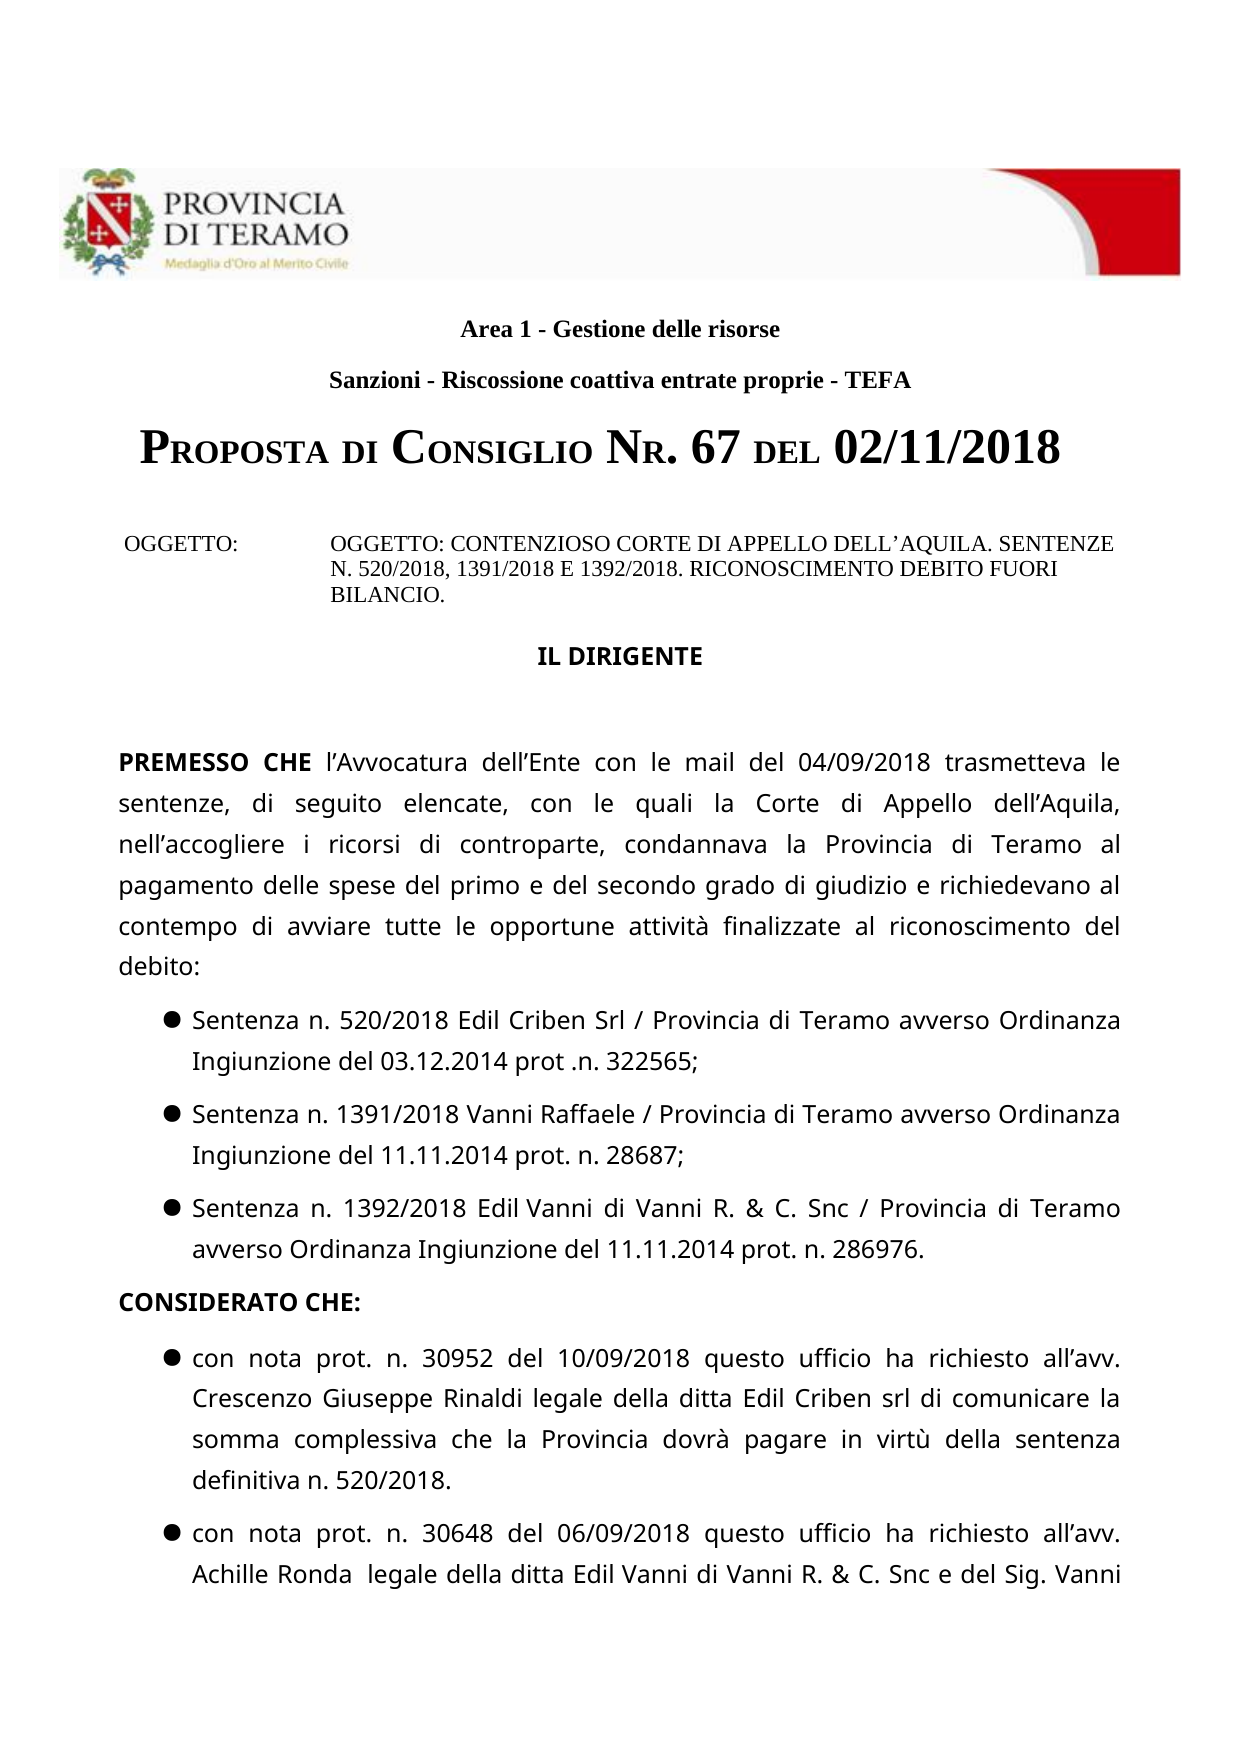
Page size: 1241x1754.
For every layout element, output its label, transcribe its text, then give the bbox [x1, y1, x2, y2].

subtitle Area 1 - Gestione delle risorse [118, 315, 1122, 342]
text IL DIRIGENTE [118, 638, 1122, 672]
subtitle Sanzioni - Riscossione coattiva entrate proprie - TEFA [118, 366, 1122, 393]
list Sentenza n. 520/2018 Edil Criben Srl / Provincia di Teramo avverso Ordinanza Ingiunzione del 03.12.2014 prot .n. 322565; [162, 1002, 1122, 1077]
text PREMESSO CHE l’Avvocatura dell’Ente con le mail del 04/09/2018 trasmetteva le sentenze, di seguito elencate, con le quali la Corte di Appello dell’Aquila, nell’accogliere i ricorsi di controparte, condannava la Provincia di Teramo al pagamento delle spese del primo e del secondo grado di giudizio e richiedevano al contempo di avviare tutte le opportune attività finalizzate al riconoscimento del debito: [118, 745, 1122, 983]
text CONSIDERATO CHE: [118, 1285, 1122, 1319]
picture [59, 168, 1182, 281]
list Sentenza n. 1391/2018 Vanni Raffaele / Provincia di Teramo avverso Ordinanza Ingiunzione del 11.11.2014 prot. n. 28687; [162, 1097, 1122, 1171]
subtitle Proposta di Consiglio Nr. 67 del 02/11/2018 [118, 419, 1107, 474]
list con nota prot. n. 30952 del 10/09/2018 questo ufficio ha richiesto all’avv. Crescenzo Giuseppe Rinaldi legale della ditta Edil Criben srl di comunicare la somma complessiva che la Provincia dovrà pagare in virtù della sentenza definitiva n. 520/2018. [162, 1340, 1122, 1497]
list con nota prot. n. 30648 del 06/09/2018 questo ufficio ha richiesto all’avv. Achille Ronda legale della ditta Edil Vanni di Vanni R. & C. Snc e del Sig. Vanni [162, 1516, 1122, 1591]
table_header OGGETTO: CONTENZIOSO CORTE DI APPELLO DELL’AQUILA. SENTENZE N. 520/2018, 1391/2018 E 1392/2018. RICONOSCIMENTO DEBITO FUORI BILANCIO. [324, 525, 1123, 613]
list Sentenza n. 1392/2018 Edil Vanni di Vanni R. & C. Snc / Provincia di Teramo avverso Ordinanza Ingiunzione del 11.11.2014 prot. n. 286976. [162, 1191, 1122, 1266]
table_header OGGETTO: [118, 525, 324, 613]
